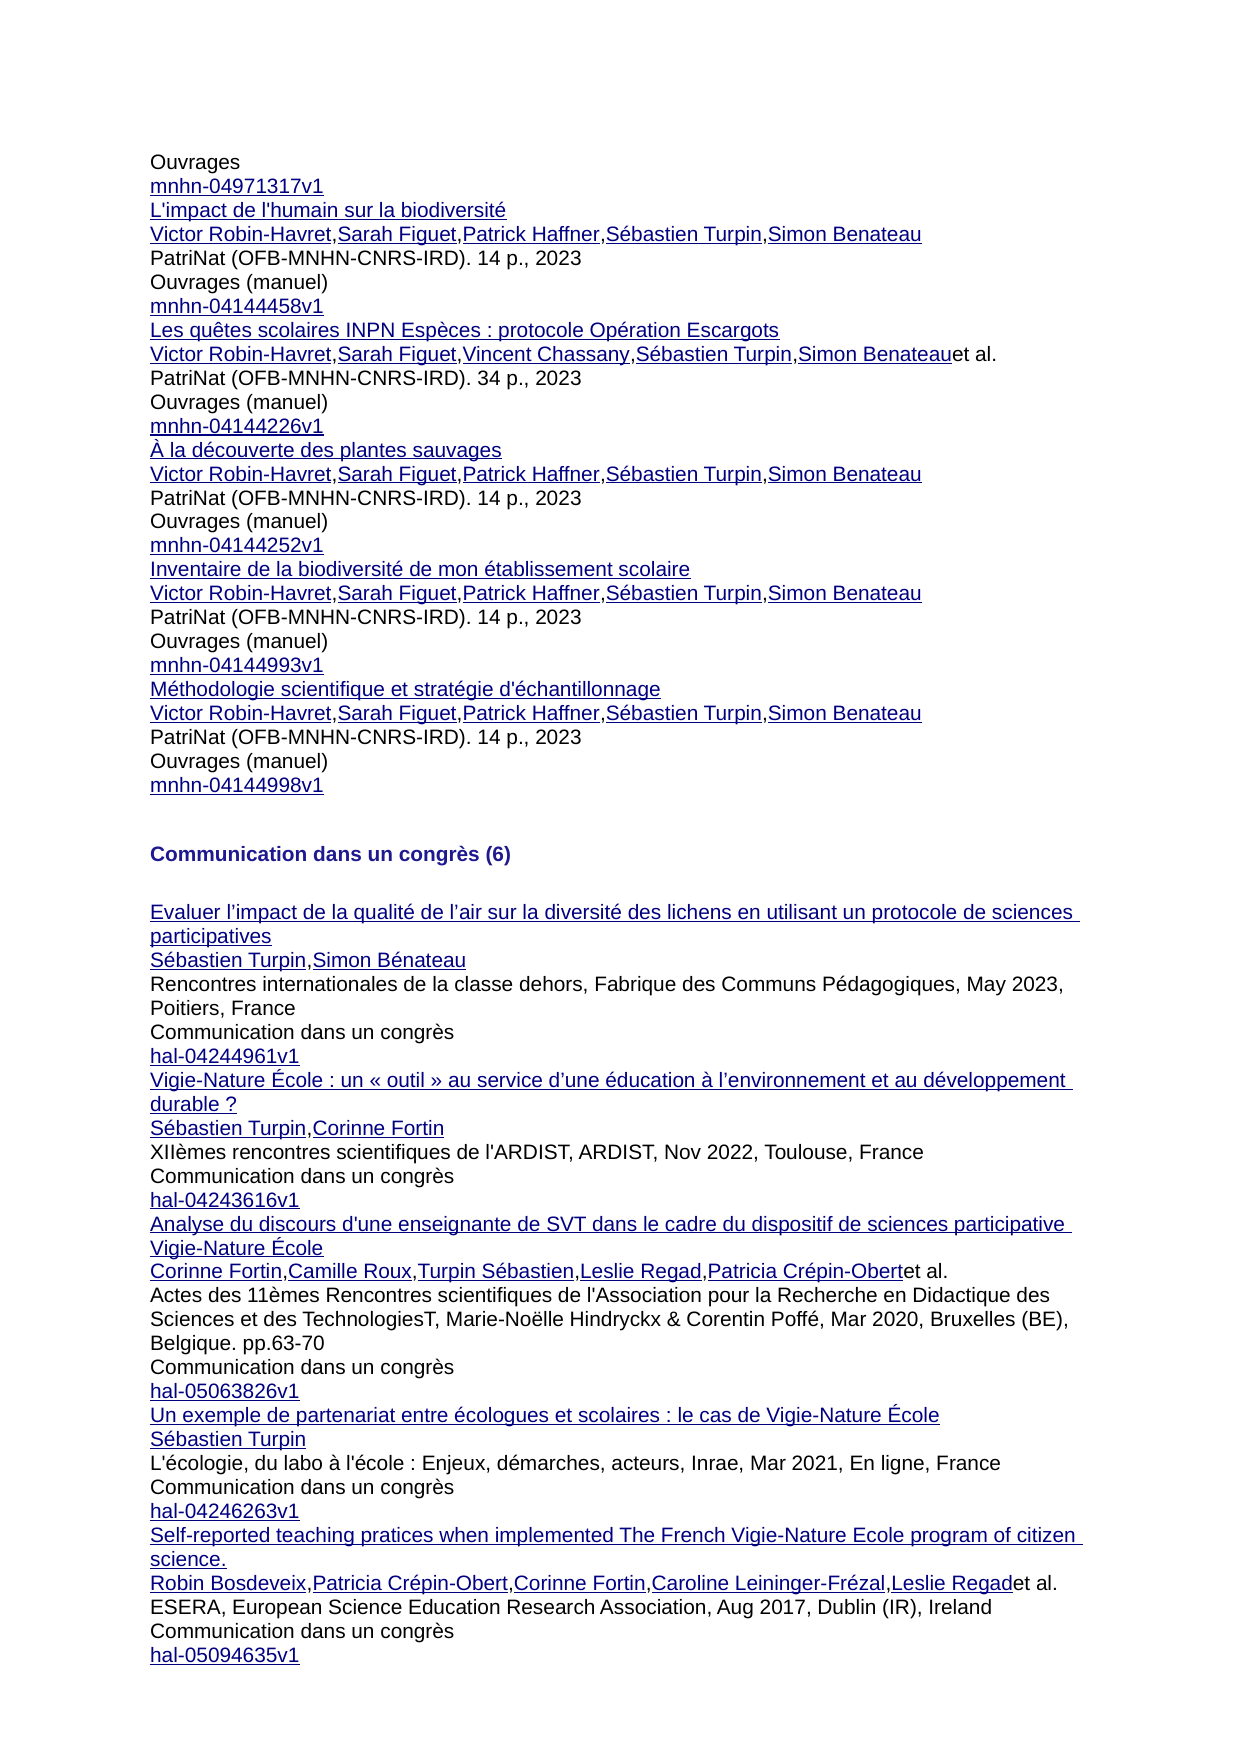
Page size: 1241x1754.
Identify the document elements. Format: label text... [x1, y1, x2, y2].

table_header Evaluer l’impact de la qualité de l’air sur la diversité des lichens en utilisant un protocole de sciences participatives Sébastien Turpin,Simon Bénateau Rencontres internationales de la classe dehors, Fabrique des Communs Pédagogiques, May 2023, Poitiers, France Communication dans un congrès hal-04244961v1 [150, 900, 1090, 1068]
subtitle Communication dans un congrès (6) [150, 842, 1090, 866]
table_cell Inventaire de la biodiversité de mon établissement scolaire Victor Robin-Havret,Sarah Figuet,Patrick Haffner,Sébastien Turpin,Simon Benateau PatriNat (OFB-MNHN-CNRS-IRD). 14 p., 2023 Ouvrages (manuel) mnhn-04144993v1 [150, 557, 1090, 677]
table_cell Analyse du discours d'une enseignante de SVT dans le cadre du dispositif de sciences participative Vigie-Nature École Corinne Fortin,Camille Roux,Turpin Sébastien,Leslie Regad,Patricia Crépin-Obertet al. Actes des 11èmes Rencontres scientifiques de l'Association pour la Recherche en Didactique des Sciences et des TechnologiesT, Marie-Noëlle Hindryckx & Corentin Poffé, Mar 2020, Bruxelles (BE), Belgique. pp.63-70 Communication dans un congrès hal-05063826v1 [150, 1211, 1090, 1403]
table_cell Vigie-Nature École : un « outil » au service d’une éducation à l’environnement et au développement durable ? Sébastien Turpin,Corinne Fortin XIIèmes rencontres scientifiques de l'ARDIST, ARDIST, Nov 2022, Toulouse, France Communication dans un congrès hal-04243616v1 [150, 1068, 1090, 1211]
table_cell Self-reported teaching pratices when implemented The French Vigie-Nature Ecole program of citizen science. Robin Bosdeveix,Patricia Crépin-Obert,Corinne Fortin,Caroline Leininger-Frézal,Leslie Regadet al. ESERA, European Science Education Research Association, Aug 2017, Dublin (IR), Ireland Communication dans un congrès hal-05094635v1 [150, 1523, 1090, 1667]
table_cell Méthodologie scientifique et stratégie d'échantillonnage Victor Robin-Havret,Sarah Figuet,Patrick Haffner,Sébastien Turpin,Simon Benateau PatriNat (OFB-MNHN-CNRS-IRD). 14 p., 2023 Ouvrages (manuel) mnhn-04144998v1 [150, 677, 1090, 797]
table_cell Un exemple de partenariat entre écologues et scolaires : le cas de Vigie-Nature École Sébastien Turpin L'écologie, du labo à l'école : Enjeux, démarches, acteurs, Inrae, Mar 2021, En ligne, France Communication dans un congrès hal-04246263v1 [150, 1403, 1090, 1523]
table_cell Les quêtes scolaires INPN Espèces : protocole Opération Escargots Victor Robin-Havret,Sarah Figuet,Vincent Chassany,Sébastien Turpin,Simon Benateauet al. PatriNat (OFB-MNHN-CNRS-IRD). 34 p., 2023 Ouvrages (manuel) mnhn-04144226v1 [150, 318, 1090, 437]
table_header Ouvrages mnhn-04971317v1 [150, 150, 1090, 198]
table_cell À la découverte des plantes sauvages Victor Robin-Havret,Sarah Figuet,Patrick Haffner,Sébastien Turpin,Simon Benateau PatriNat (OFB-MNHN-CNRS-IRD). 14 p., 2023 Ouvrages (manuel) mnhn-04144252v1 [150, 438, 1090, 557]
table_cell L'impact de l'humain sur la biodiversité Victor Robin-Havret,Sarah Figuet,Patrick Haffner,Sébastien Turpin,Simon Benateau PatriNat (OFB-MNHN-CNRS-IRD). 14 p., 2023 Ouvrages (manuel) mnhn-04144458v1 [150, 198, 1090, 318]
